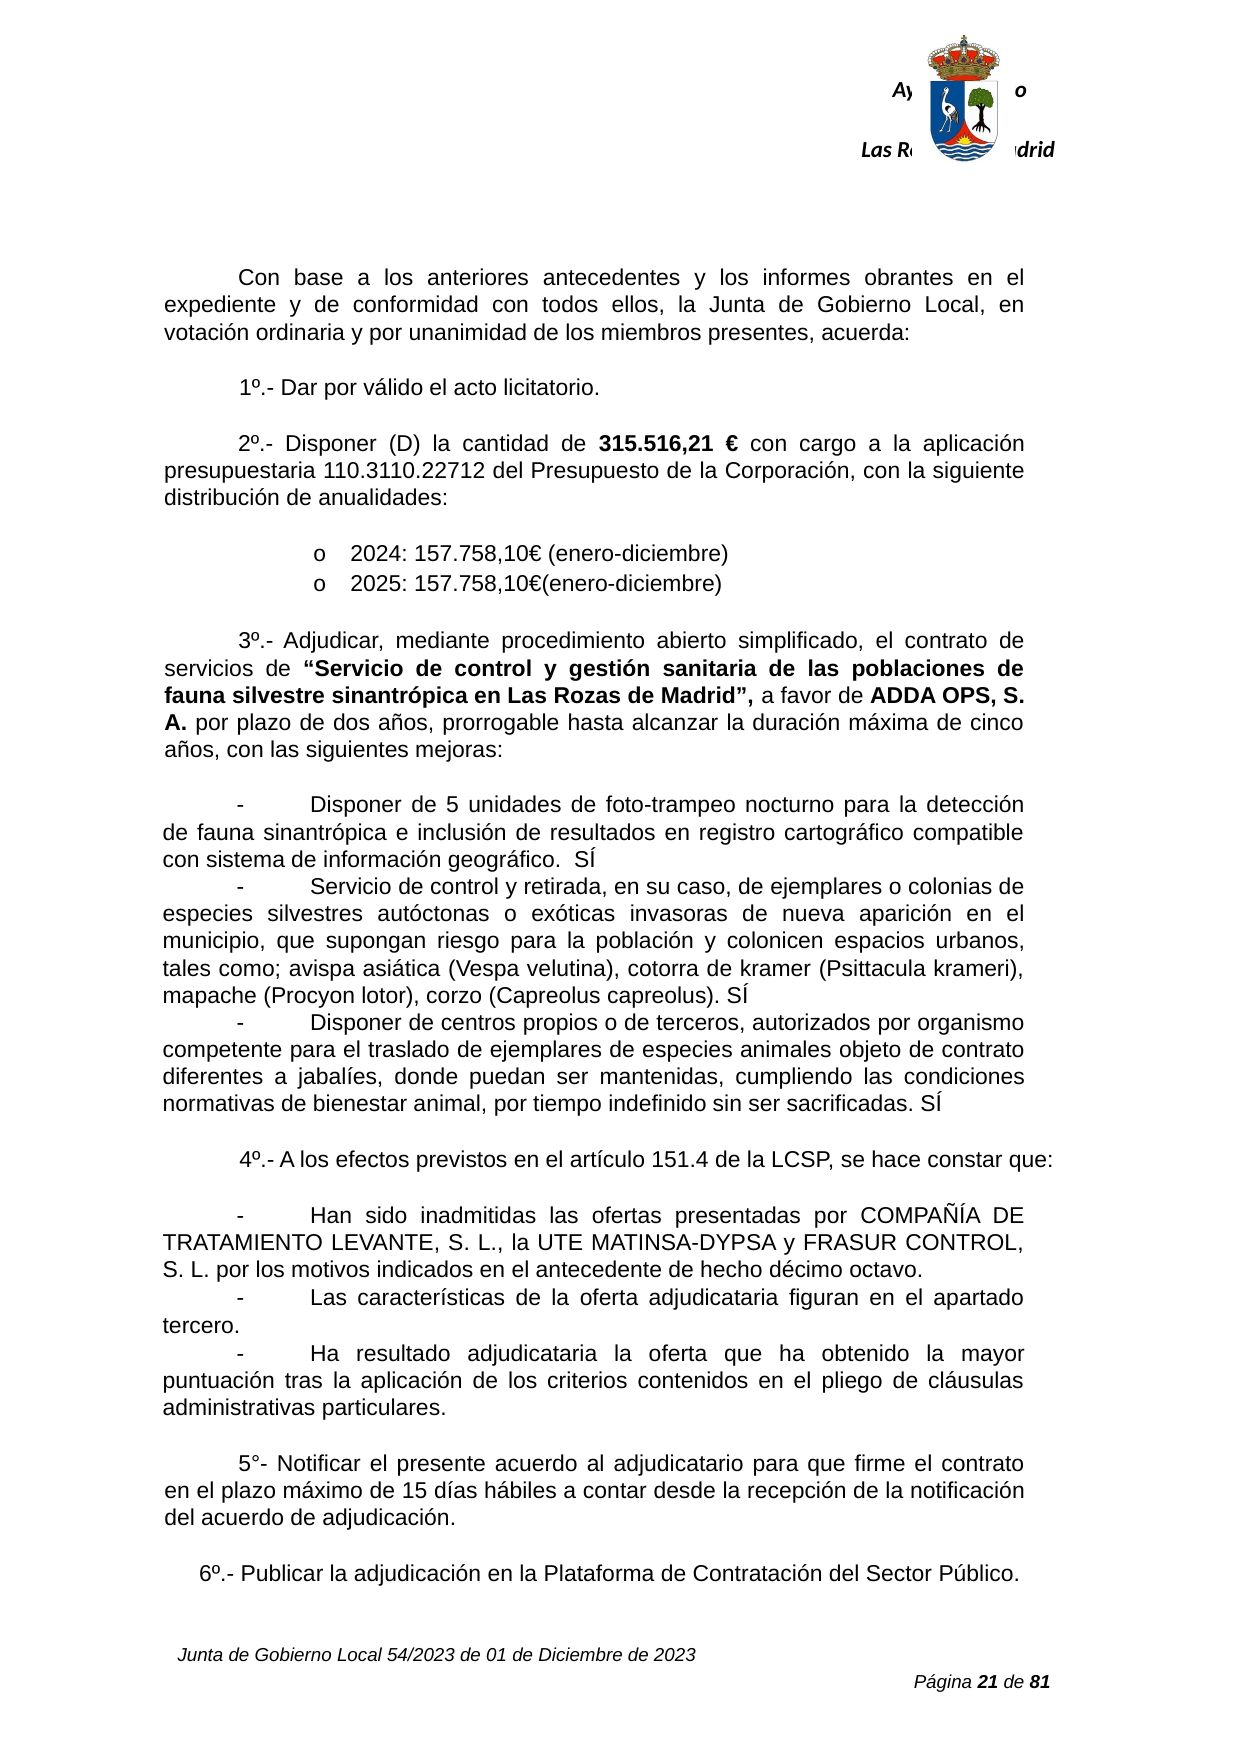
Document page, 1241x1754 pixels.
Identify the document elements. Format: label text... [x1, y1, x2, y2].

list Ha resultado adjudicataria la oferta que ha obtenido la mayor puntuación tras la aplicación de los criterios contenidos en el pliego de cláusulas administrativas particulares. [162, 1340, 1025, 1420]
text 1º.- Dar por válido el acto licitatorio. [239, 374, 1093, 401]
list 2025: 157.758,10€(enero-diciembre) [313, 569, 1093, 598]
list Disponer de centros propios o de terceros, autorizados por organismo competente para el traslado de ejemplares de especies animales objeto de contrato diferentes a jabalíes, donde puedan ser mantenidas, cumpliendo las condiciones normativas de bienestar animal, por tiempo indefinido sin ser sacrificadas. SÍ [162, 1009, 1025, 1117]
list Disponer de 5 unidades de foto-trampeo nocturno para la detección de fauna sinantrópica e inclusión de resultados en registro cartográfico compatible con sistema de información geográfico. SÍ [162, 791, 1025, 872]
text 2º.- Disponer (D) la cantidad de 315.516,21 € con cargo a la aplicación presupuestaria 110.3110.22712 del Presupuesto de la Corporación, con la siguiente distribución de anualidades: [164, 430, 1025, 511]
text 6º.- Publicar la adjudicación en la Plataforma de Contratación del Sector Público. [162, 1560, 1026, 1586]
text 4º.- A los efectos previstos en el artículo 151.4 de la LCSP, se hace constar que: [239, 1146, 1093, 1172]
list 2024: 157.758,10€ (enero-diciembre) [313, 540, 1093, 568]
list Servicio de control y retirada, en su caso, de ejemplares o colonias de especies silvestres autóctonas o exóticas invasoras de nueva aparición en el municipio, que supongan riesgo para la población y colonicen espacios urbanos, tales como; avispa asiática (Vespa velutina), cotorra de kramer (Psittacula krameri), mapache (Procyon lotor), corzo (Capreolus capreolus). SÍ [162, 873, 1025, 1008]
text 3º.- Adjudicar, mediante procedimiento abierto simplificado, el contrato de servicios de “Servicio de control y gestión sanitaria de las poblaciones de fauna silvestre sinantrópica en Las Rozas de Madrid”, a favor de ADDA OPS, S. A. por plazo de dos años, prorrogable hasta alcanzar la duración máxima de cinco años, con las siguientes mejoras: [164, 627, 1025, 762]
list Las características de la oferta adjudicataria figuran en el apartado tercero. [162, 1284, 1025, 1338]
list Han sido inadmitidas las ofertas presentadas por COMPAÑÍA DE TRATAMIENTO LEVANTE, S. L., la UTE MATINSA-DYPSA y FRASUR CONTROL, S. L. por los motivos indicados en el antecedente de hecho décimo octavo. [162, 1202, 1025, 1282]
text Con base a los anteriores antecedentes y los informes obrantes en el expediente y de conformidad con todos ellos, la Junta de Gobierno Local, en votación ordinaria y por unanimidad de los miembros presentes, acuerda: [164, 264, 1025, 345]
text 5°- Notificar el presente acuerdo al adjudicatario para que firme el contrato en el plazo máximo de 15 días hábiles a contar desde la recepción de la notificación del acuerdo de adjudicación. [164, 1450, 1025, 1530]
